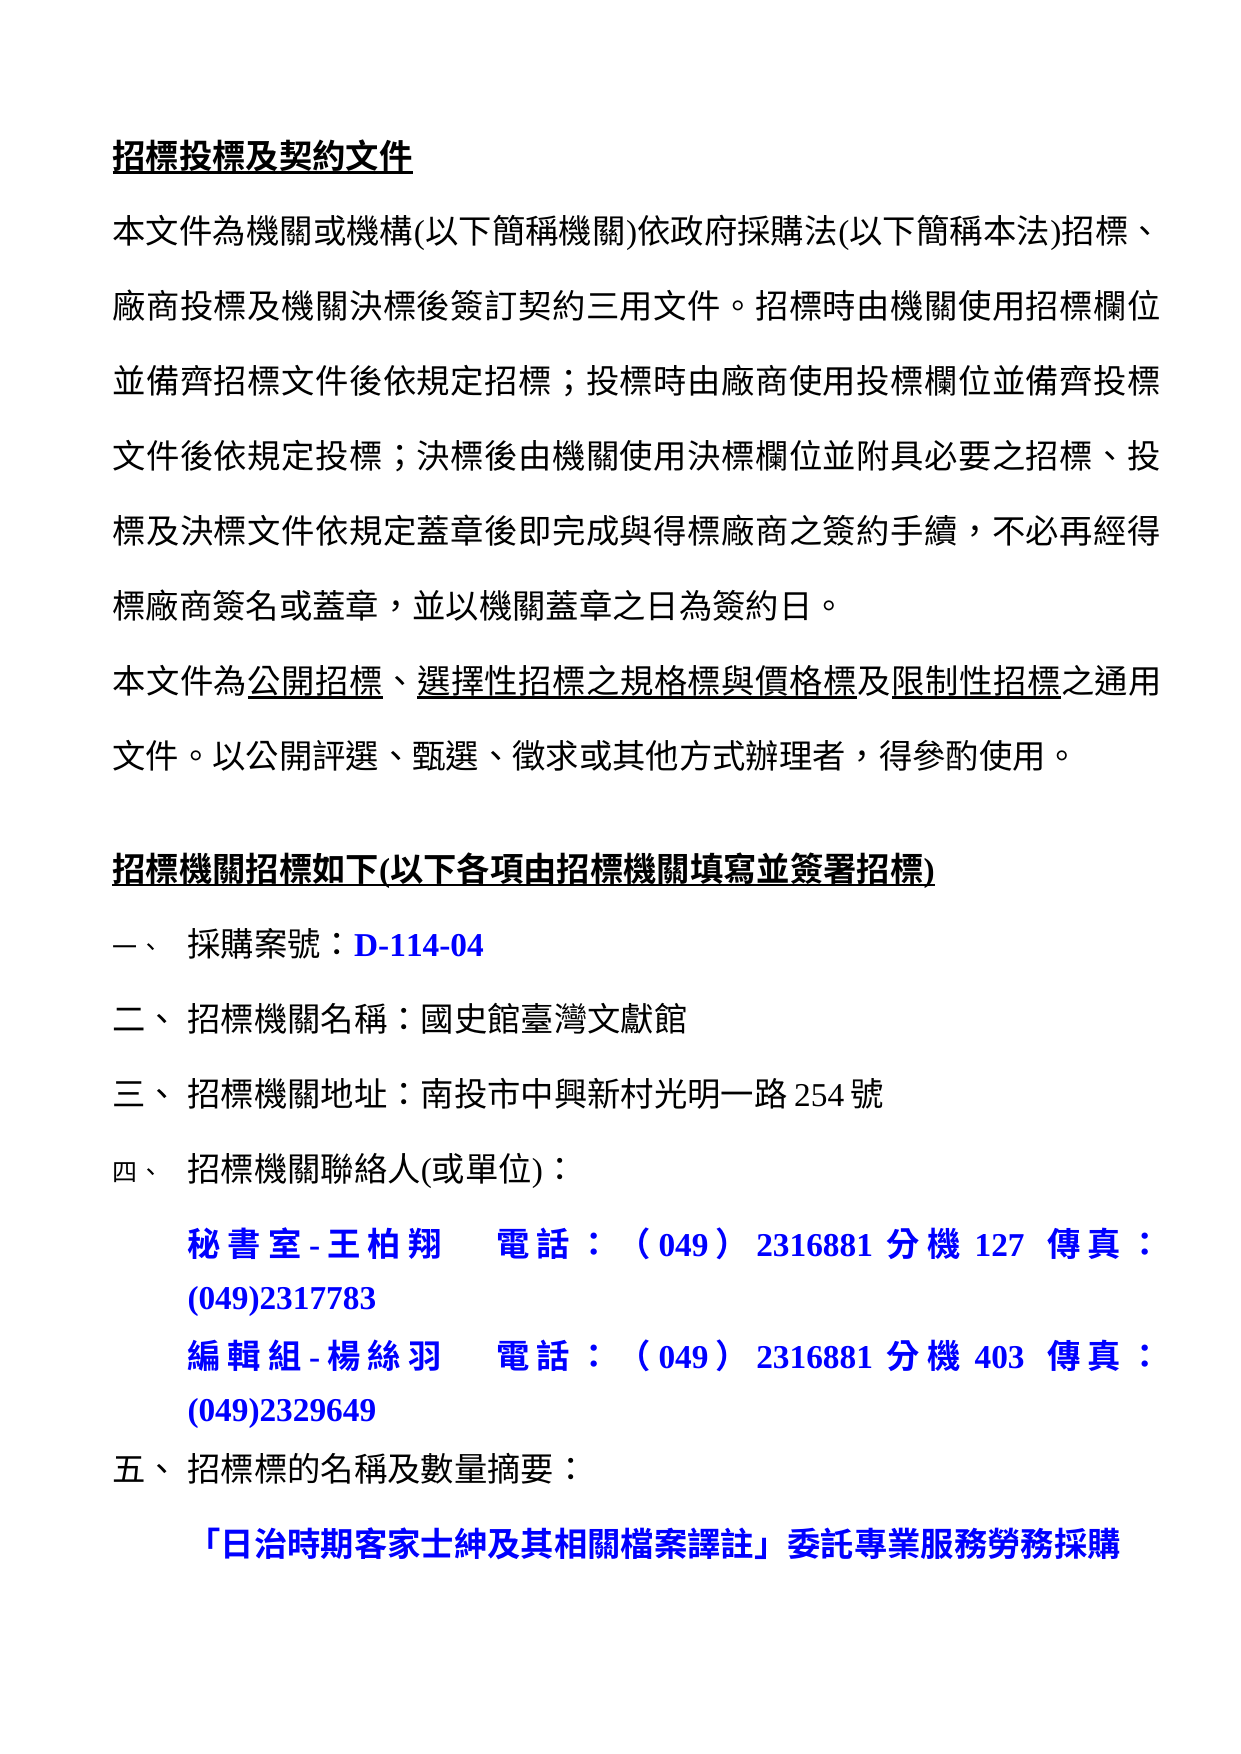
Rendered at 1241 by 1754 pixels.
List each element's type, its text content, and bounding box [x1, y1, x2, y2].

text 編輯組-楊絲羽 電話：（049）2316881分機403 傳真：(049)2329649 [187, 1317, 1162, 1429]
list 招標機關聯絡人(或單位)： [112, 1129, 1162, 1204]
text 招標機關招標如下(以下各項由招標機關填寫並簽署招標) [112, 829, 1162, 904]
text 招標投標及契約文件 [112, 117, 1162, 192]
list 採購案號：D-114-04 [112, 904, 1162, 979]
text 「日治時期客家士紳及其相關檔案譯註」委託專業服務勞務採購 [187, 1504, 1162, 1579]
list 招標標的名稱及數量摘要： [112, 1429, 1162, 1504]
list 招標機關地址：南投市中興新村光明一路254號 [112, 1054, 1162, 1129]
list 招標機關名稱：國史館臺灣文獻館 [112, 979, 1162, 1054]
text 本文件為公開招標、選擇性招標之規格標與價格標及限制性招標之通用文件。以公開評選、甄選、徵求或其他方式辦理者，得參酌使用。 [112, 642, 1162, 792]
text 本文件為機關或機構(以下簡稱機關)依政府採購法(以下簡稱本法)招標、廠商投標及機關決標後簽訂契約三用文件。招標時由機關使用招標欄位並備齊招標文件後依規定招標；投標時由廠商使用投標欄位並備齊投標文件後依規定投標；決標後由機關使用決標欄位並附具必要之招標、投標及決標文件依規定蓋章後即完成與得標廠商之簽約手續，不必再經得標廠商簽名或蓋章，並以機關蓋章之日為簽約日。 [112, 192, 1162, 642]
text 秘書室-王柏翔 電話：（049）2316881分機127 傳真：(049)2317783 [187, 1204, 1162, 1317]
